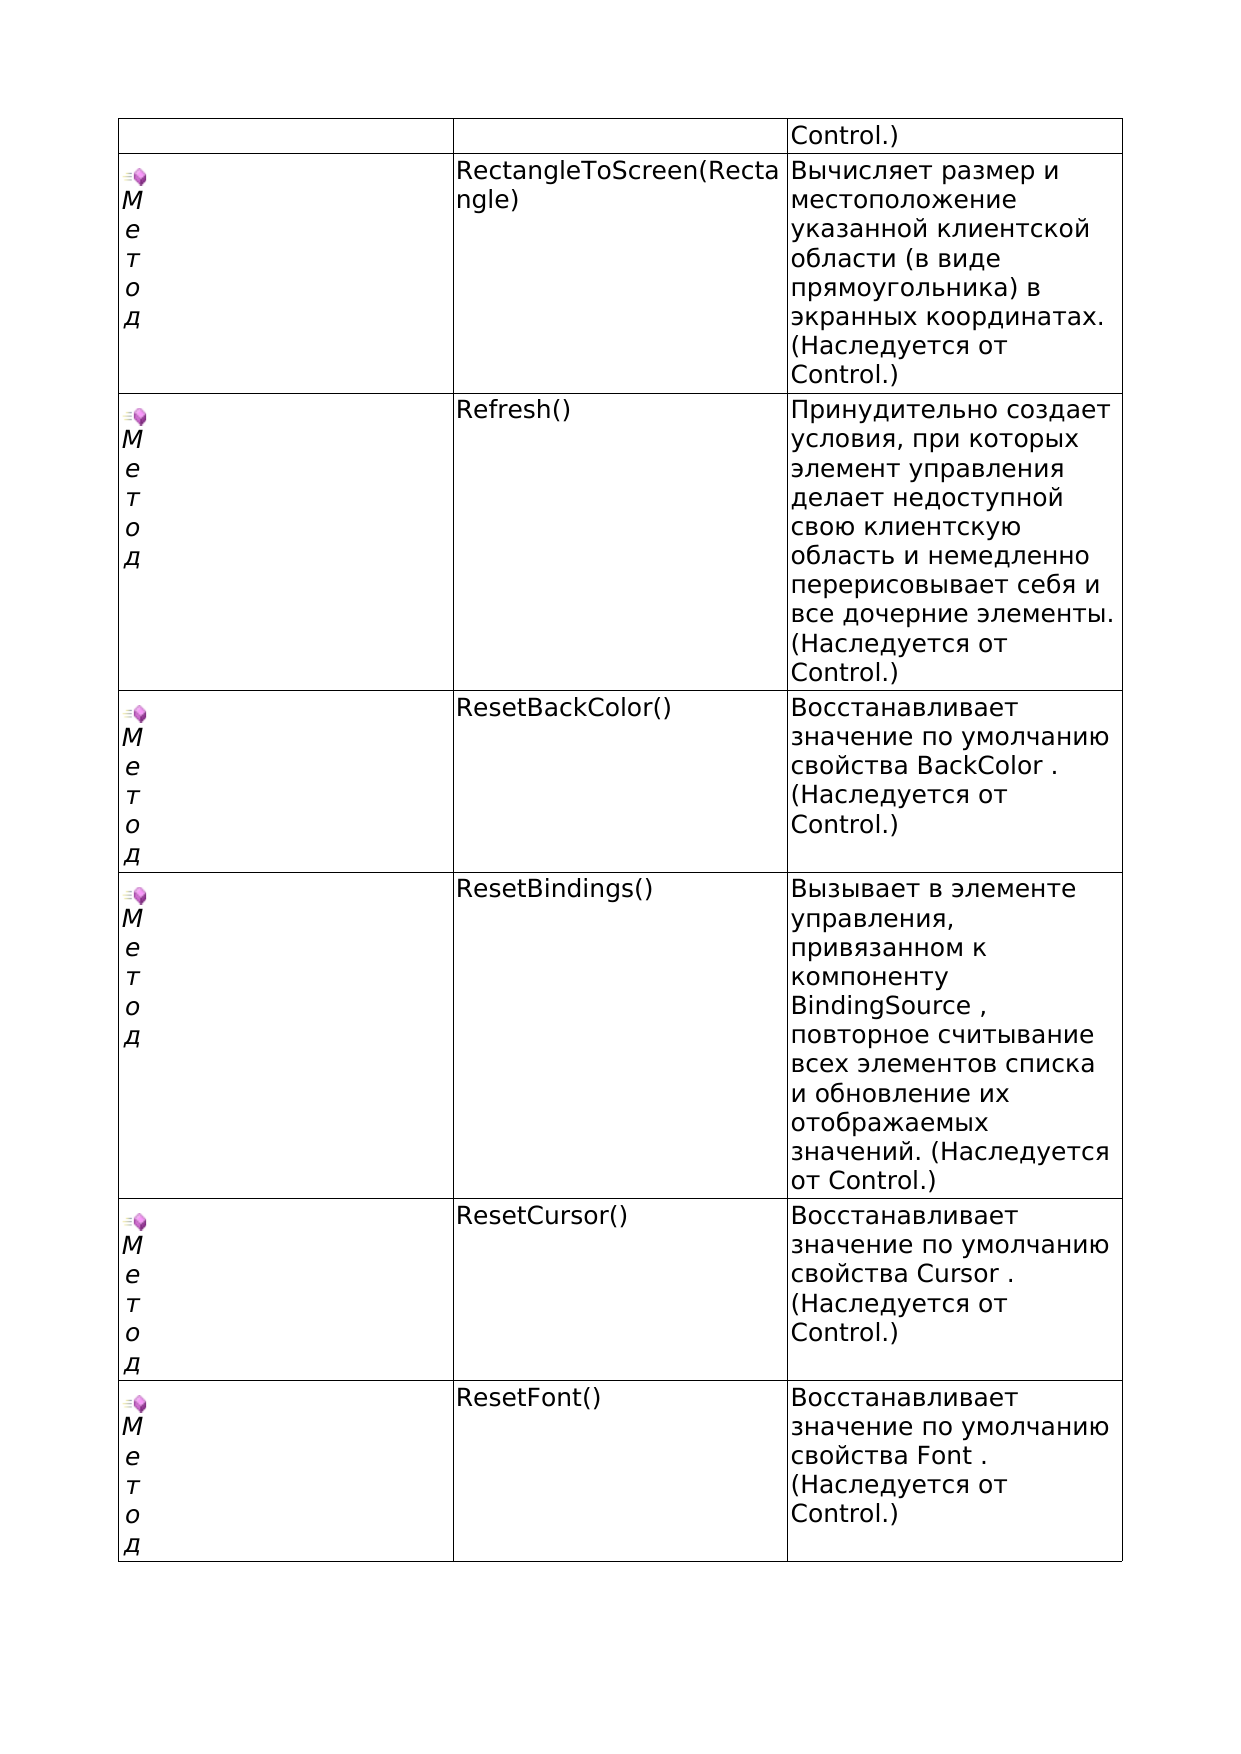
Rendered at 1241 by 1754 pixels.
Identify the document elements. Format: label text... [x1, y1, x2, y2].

table_cell Восстанавливает значение по умолчанию свойства Cursor . (Наследуется от Control.) [788, 1199, 1122, 1380]
table_cell [119, 154, 453, 392]
table_cell Восстанавливает значение по умолчанию свойства BackColor . (Наследуется от Control.) [788, 691, 1122, 872]
table_cell ResetBindings() [454, 873, 787, 1198]
picture [121, 168, 147, 186]
picture [121, 1395, 147, 1413]
table_cell Вычисляет размер и местоположение указанной клиентской области (в виде прямоугольника) в экранных координатах. (Наследуется от Control.) [788, 154, 1122, 392]
table_cell Восстанавливает значение по умолчанию свойства Font . (Наследуется от Control.) [788, 1381, 1122, 1561]
table_cell [454, 119, 787, 153]
table_cell [119, 873, 453, 1198]
picture [121, 408, 147, 426]
table_cell [119, 119, 453, 153]
table_cell Control.) [788, 119, 1122, 153]
table_cell ResetFont() [454, 1381, 787, 1561]
table_cell RectangleToScreen(Rectangle) [454, 154, 787, 392]
table_cell ResetBackColor() [454, 691, 787, 872]
table_cell [119, 394, 453, 690]
table_cell [119, 1381, 453, 1561]
picture [121, 887, 147, 905]
picture [121, 1213, 147, 1231]
table_cell Refresh() [454, 394, 787, 690]
picture [121, 705, 147, 723]
table_cell [119, 691, 453, 872]
table_cell Вызывает в элементе управления, привязанном к компоненту BindingSource , повторное считывание всех элементов списка и обновление их отображаемых значений. (Наследуется от Control.) [788, 873, 1122, 1198]
table_cell ResetCursor() [454, 1199, 787, 1380]
table_cell Принудительно создает условия, при которых элемент управления делает недоступной свою клиентскую область и немедленно перерисовывает себя и все дочерние элементы. (Наследуется от Control.) [788, 394, 1122, 690]
table_cell [119, 1199, 453, 1380]
